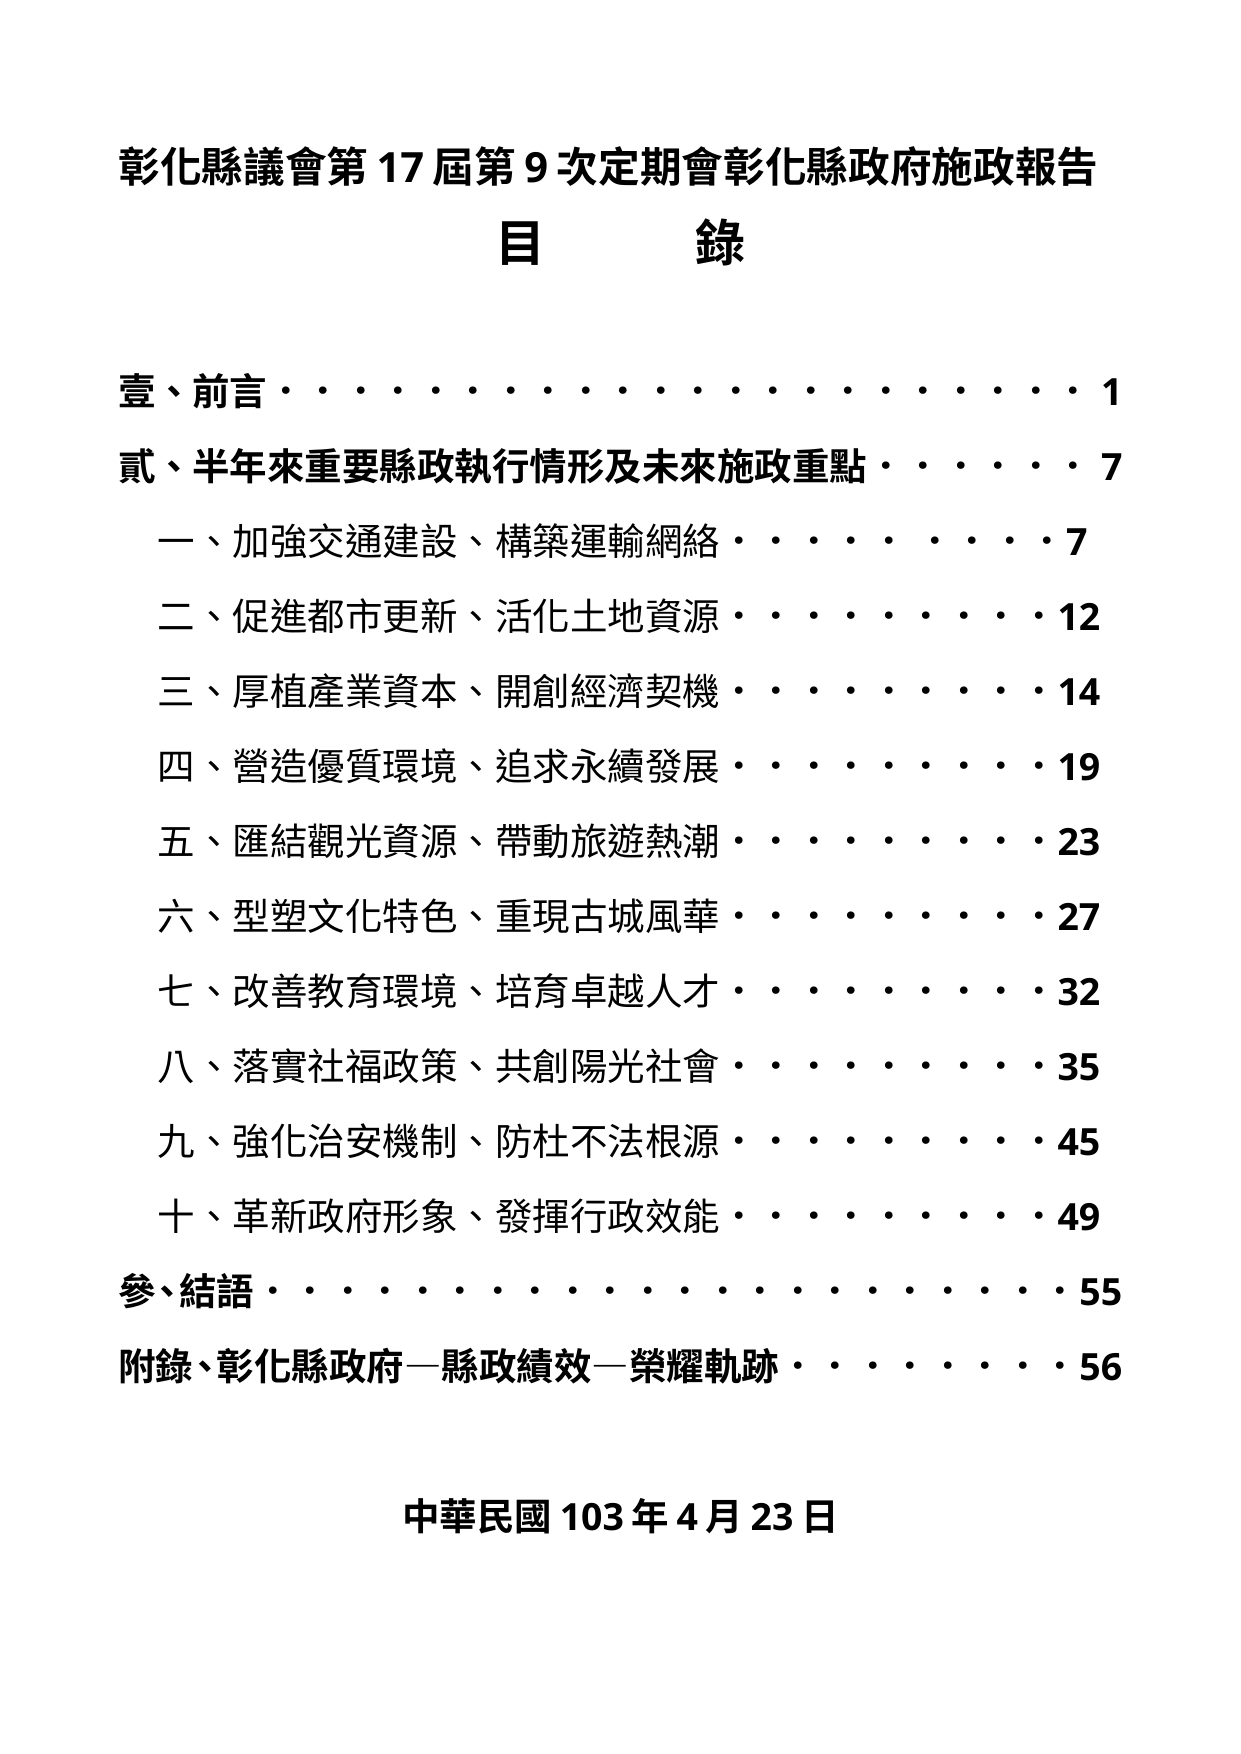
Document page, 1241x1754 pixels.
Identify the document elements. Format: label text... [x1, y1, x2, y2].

text 目 錄 [118, 202, 1122, 277]
text 參、結語．．．．．．．．．．．．．．．．．．．．．．55 [118, 1252, 1122, 1327]
text 九、強化治安機制、防杜不法根源．．．．．．．．．45 [118, 1102, 1122, 1177]
text 四、營造優質環境、追求永續發展．．．．．．．．．19 [118, 727, 1122, 802]
text 附錄、彰化縣政府—縣政績效—榮耀軌跡．．．．．．．．56 [118, 1327, 1122, 1402]
text 五、匯結觀光資源、帶動旅遊熱潮．．．．．．．．．23 [118, 802, 1122, 877]
text 六、型塑文化特色、重現古城風華．．．．．．．．．27 [118, 877, 1122, 952]
text 彰化縣議會第17屆第9次定期會彰化縣政府施政報告 [118, 127, 1122, 202]
text 七、改善教育環境、培育卓越人才．．．．．．．．．32 [118, 952, 1122, 1027]
text 中華民國103年4月23日 [118, 1477, 1122, 1552]
text 一、加強交通建設、構築運輸網絡．．．．． ．．．．7 [118, 502, 1122, 577]
text 貳、半年來重要縣政執行情形及未來施政重點．．．．．． 7 [118, 427, 1122, 502]
text 十、革新政府形象、發揮行政效能．．．．．．．．．49 [118, 1177, 1122, 1252]
text 八、落實社福政策、共創陽光社會．．．．．．．．．35 [118, 1027, 1122, 1102]
text 二、促進都市更新、活化土地資源．．．．．．．．．12 [118, 577, 1122, 652]
subtitle 壹、前言．．．．．．．．．．．．．．．．．．．．．． 1 [118, 352, 1122, 427]
text 三、厚植產業資本、開創經濟契機．．．．．．．．．14 [118, 652, 1122, 727]
